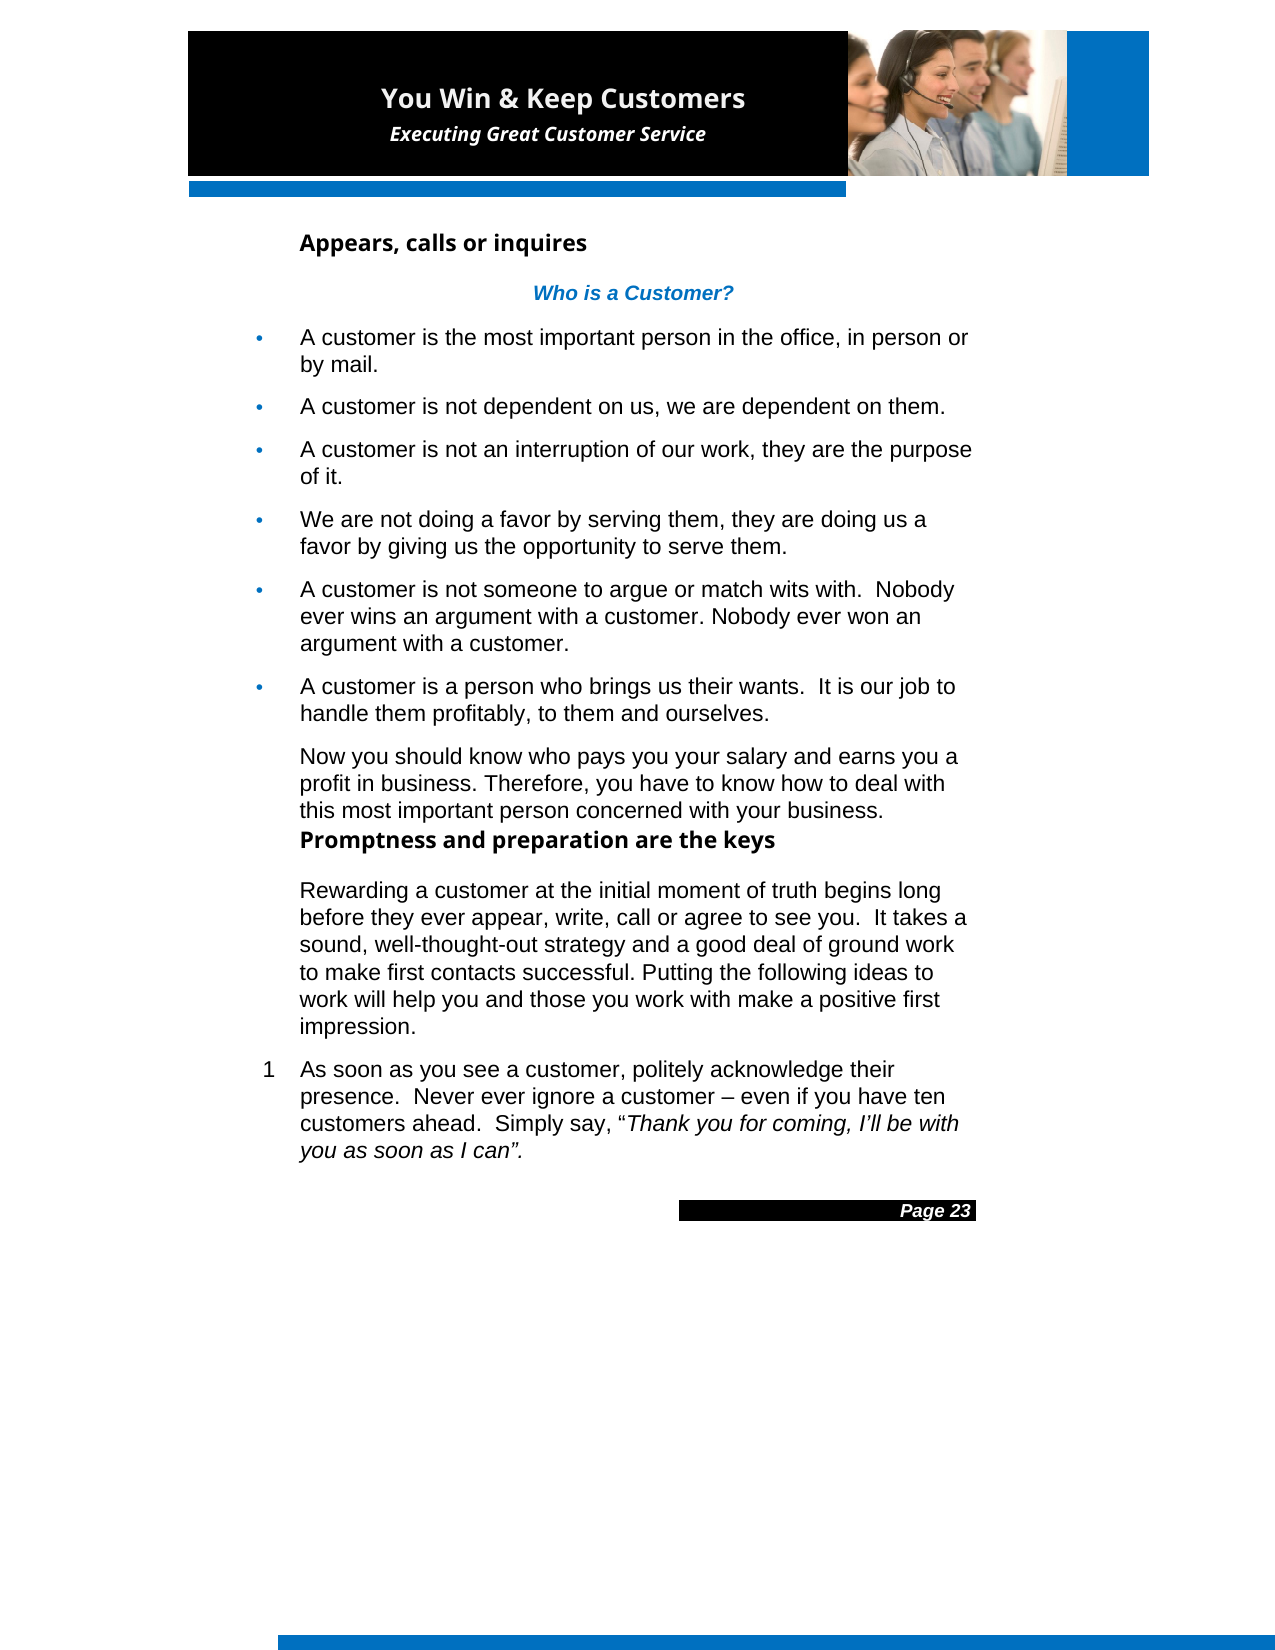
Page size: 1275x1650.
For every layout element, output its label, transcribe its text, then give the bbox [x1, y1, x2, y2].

list As soon as you see a customer, politely acknowledge their presence. Never ever ignore a customer – even if you have ten customers ahead. Simply say, “Thank you for coming, I’ll be with you as soon as I can”. [262, 1056, 975, 1163]
text Who is a Customer? [300, 281, 975, 305]
list We are not doing a favor by serving them, they are doing us a favor by giving us the opportunity to serve them. [256, 506, 975, 559]
list A customer is not dependent on us, we are dependent on them. [256, 393, 975, 420]
list A customer is a person who brings us their wants. It is our job to handle them profitably, to them and ourselves. [256, 673, 975, 726]
subtitle Appears, calls or inquires [299, 227, 976, 258]
text Now you should know who pays you your salary and earns you a profit in business. Therefore, you have to know how to deal with this most important person concerned with your business. Promptness and preparation are the keys [299, 743, 975, 856]
list A customer is not someone to argue or match wits with. Nobody ever wins an argument with a customer. Nobody ever won an argument with a customer. [256, 576, 975, 656]
text Rewarding a customer at the initial moment of truth begins long before they ever appear, write, call or agree to see you. It takes a sound, well-thought-out strategy and a good deal of ground work to make first contacts successful. Putting the following ideas to work will help you and those you work with make a positive first impression. [299, 877, 975, 1039]
list A customer is the most important person in the office, in person or by mail. [256, 323, 975, 377]
list A customer is not an interruption of our work, they are the purpose of it. [256, 436, 975, 489]
